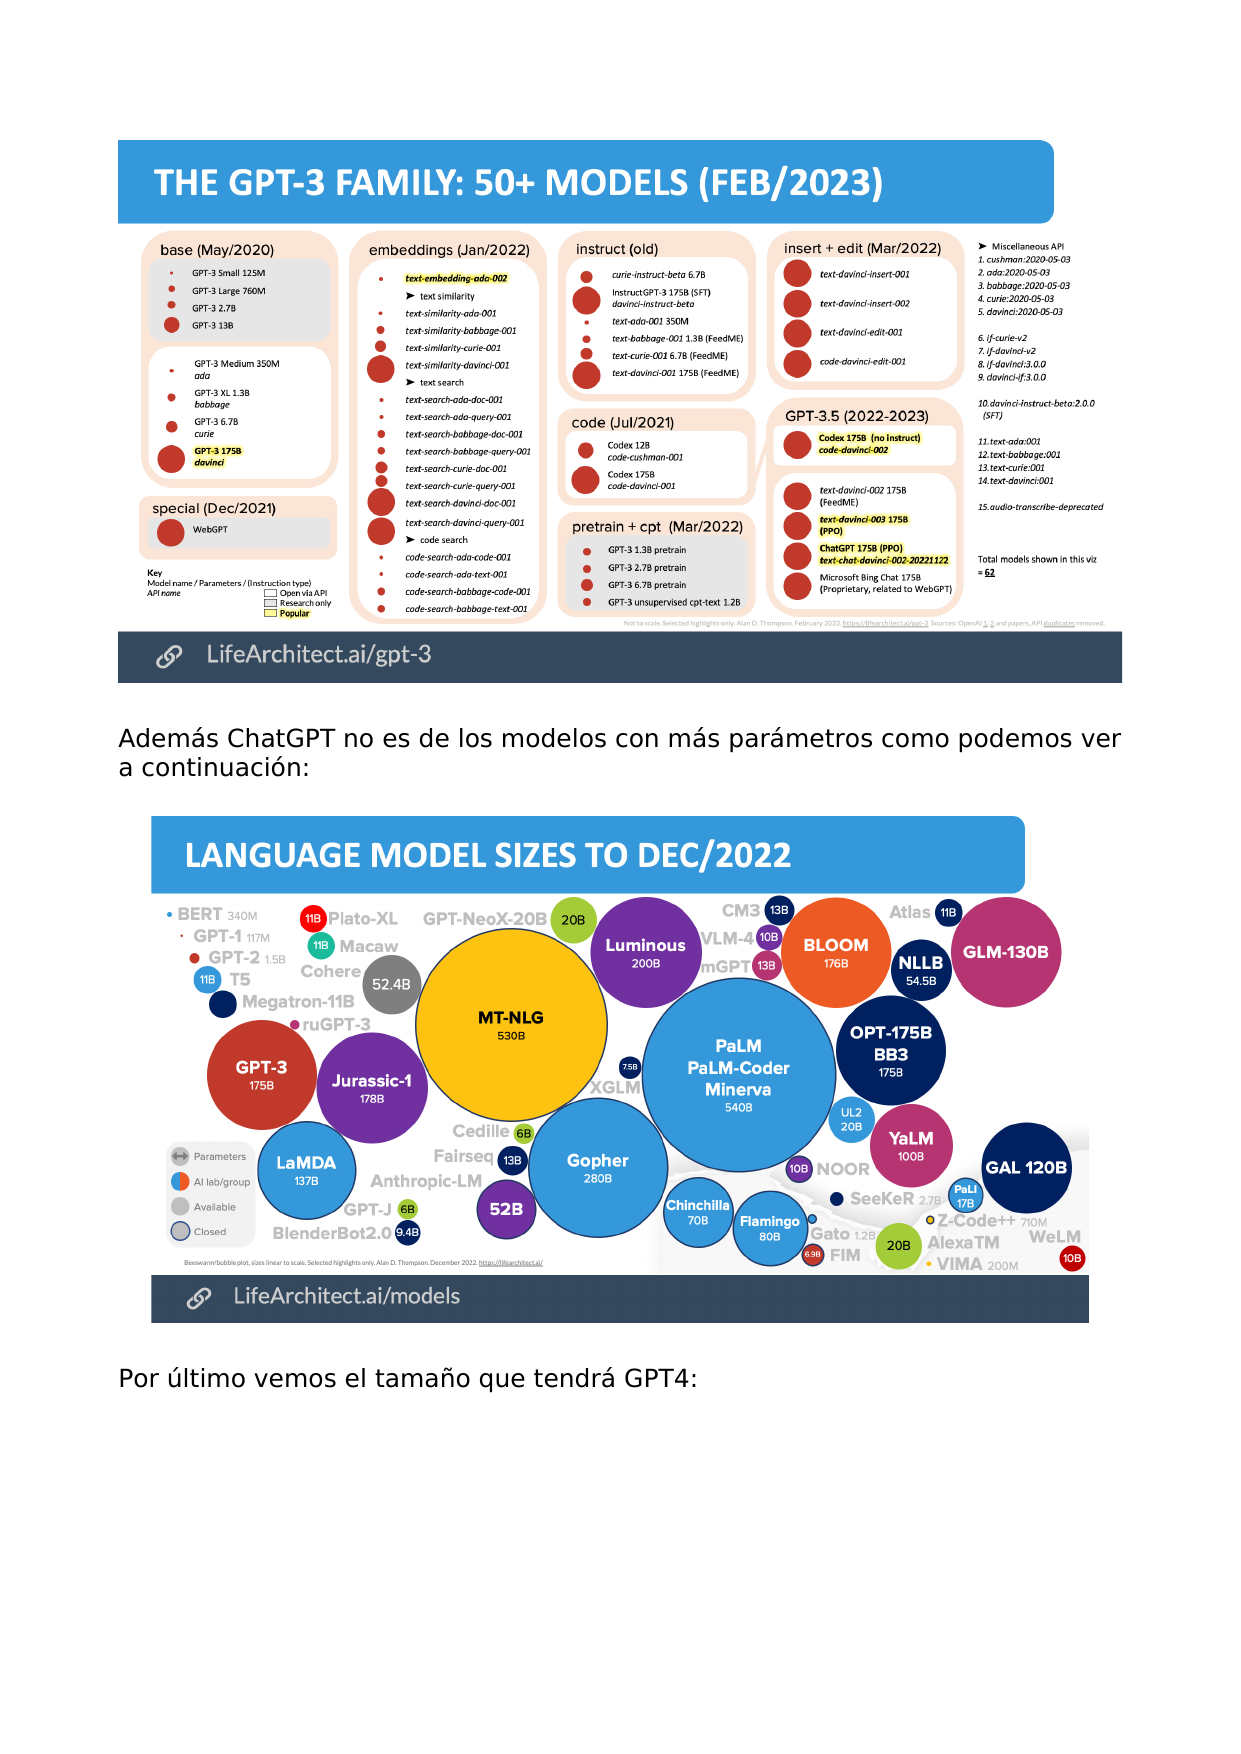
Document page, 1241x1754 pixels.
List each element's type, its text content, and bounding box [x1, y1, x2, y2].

text Además ChatGPT no es de los modelos con más parámetros como podemos ver a continuación: [118, 724, 1122, 783]
picture [151, 795, 1089, 1323]
picture [118, 118, 1123, 683]
text Por último vemos el tamaño que tendrá GPT4: [118, 1364, 1122, 1393]
